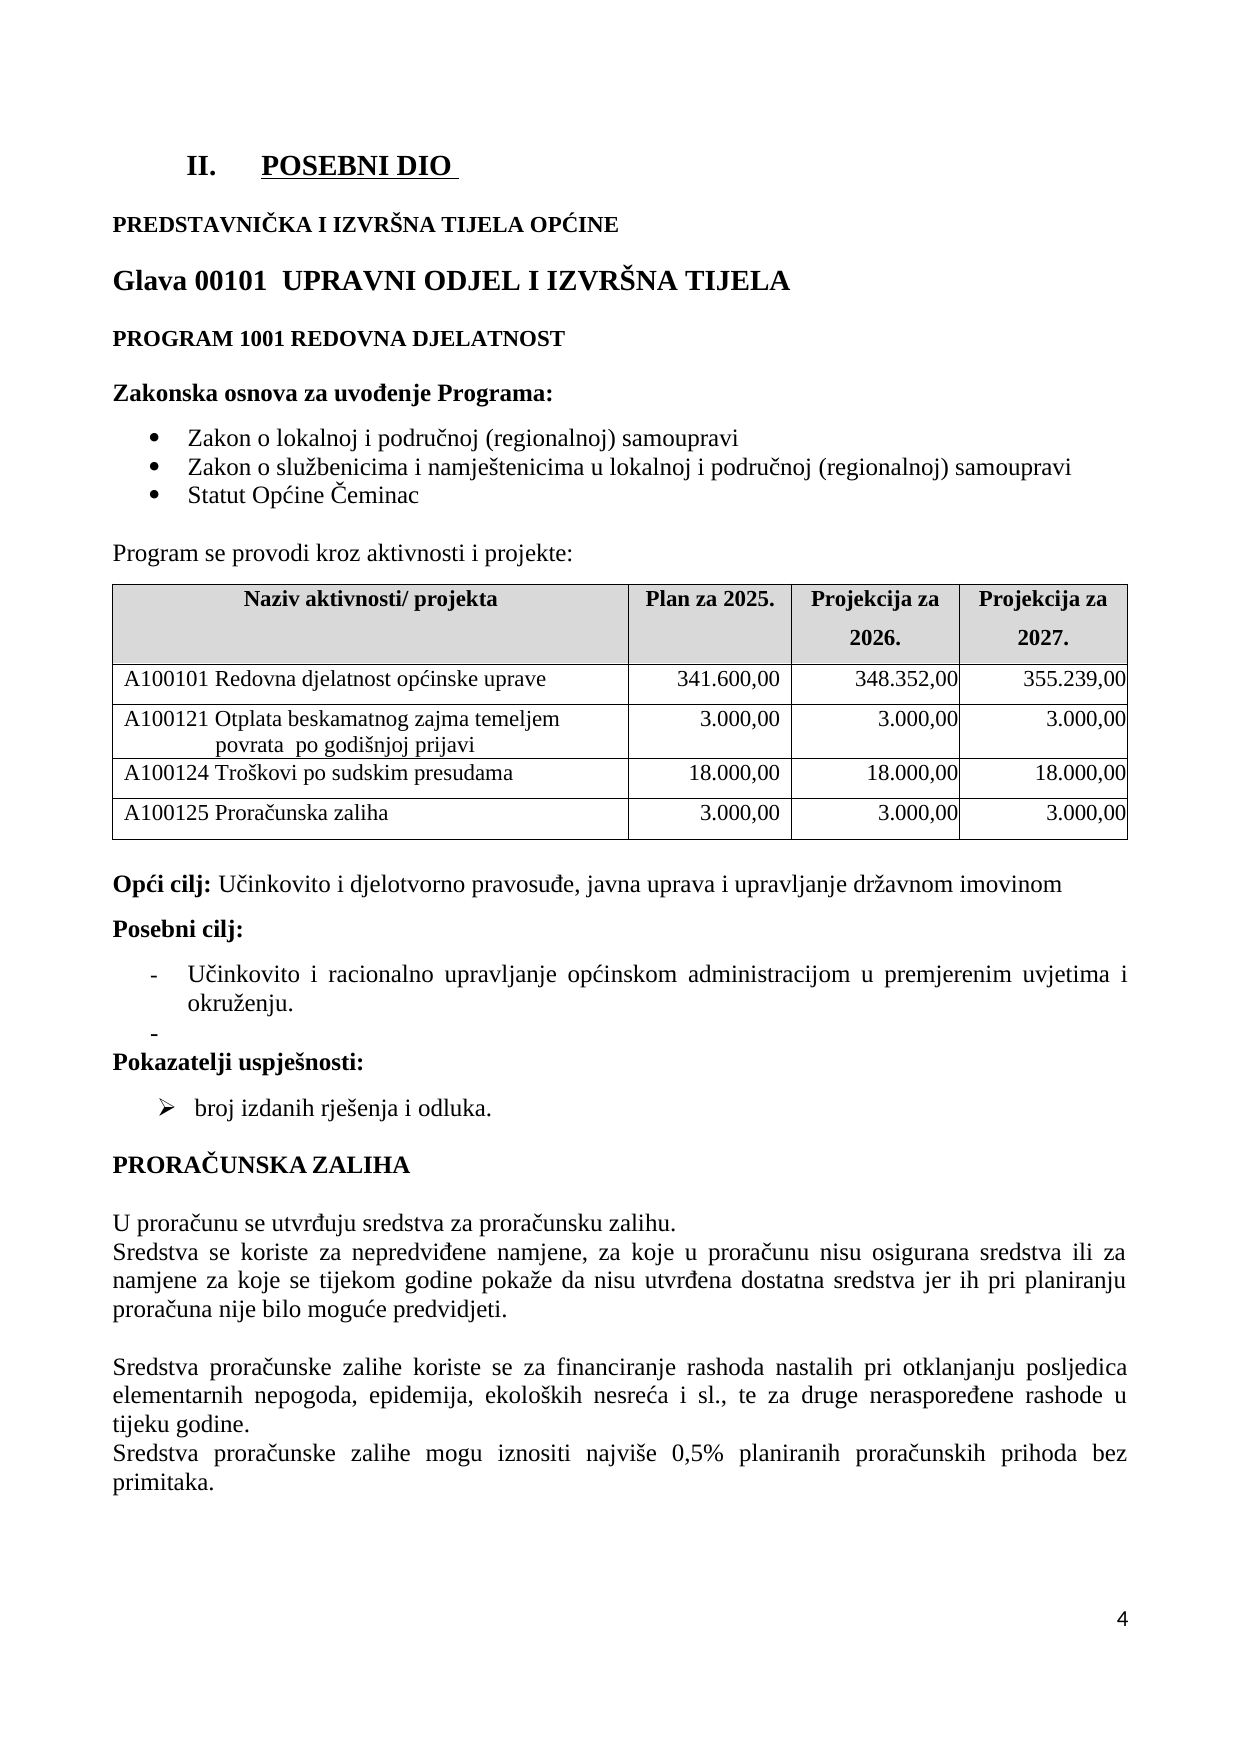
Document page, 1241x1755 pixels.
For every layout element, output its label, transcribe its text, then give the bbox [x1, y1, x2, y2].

list Zakon o službenicima i namještenicima u lokalnoj i područnoj (regionalnoj) samoupravi [150, 452, 1128, 481]
list Zakon o lokalnoj i područnoj (regionalnoj) samoupravi [150, 423, 1128, 452]
text Posebni cilj: [112, 914, 1128, 943]
table_cell 341.600,00 [629, 665, 791, 704]
list broj izdanih rješenja i odluka. [157, 1093, 1128, 1122]
text Sredstva se koriste za nepredviđene namjene, za koje u proračunu nisu osigurana sredstva ili za namjene za koje se tijekom godine pokaže da nisu utvrđena dostatna sredstva jer ih pri planiranju proračuna nije bilo moguće predvidjeti. [112, 1237, 1128, 1323]
table_cell A100121 Otplata beskamatnog zajma temeljem povrata po godišnjoj prijavi [113, 705, 628, 758]
table_cell 3.000,00 [792, 705, 959, 758]
table_header Projekcija za 2027. [960, 585, 1127, 663]
table_cell 18.000,00 [792, 759, 959, 798]
table_cell A100124 Troškovi po sudskim presudama [113, 759, 628, 798]
text PROGRAM 1001 REDOVNA DJELATNOST [112, 325, 1128, 351]
table_cell 3.000,00 [629, 705, 791, 758]
table_cell 3.000,00 [960, 799, 1127, 839]
list Učinkovito i racionalno upravljanje općinskom administracijom u premjerenim uvjetima i okruženju. [150, 959, 1128, 1017]
text Glava 00101 UPRAVNI ODJEL I IZVRŠNA TIJELA [112, 263, 1128, 297]
text Sredstva proračunske zalihe koriste se za financiranje rashoda nastalih pri otklanjanju posljedica elementarnih nepogoda, epidemija, ekoloških nesreća i sl., te za druge neraspoređene rashode u tijeku godine. [112, 1352, 1128, 1438]
text Opći cilj: Učinkovito i djelotvorno pravosuđe, javna uprava i upravljanje državnom imovinom [112, 869, 1128, 897]
table_cell A100125 Proračunska zaliha [113, 799, 628, 839]
table_cell 3.000,00 [629, 799, 791, 839]
text PREDSTAVNIČKA I IZVRŠNA TIJELA OPĆINE [112, 211, 1128, 237]
table_cell 3.000,00 [960, 705, 1127, 758]
table_header Plan za 2025. [629, 585, 791, 663]
table_header Naziv aktivnosti/ projekta [113, 585, 628, 663]
text Pokazatelji uspješnosti: [112, 1047, 1128, 1076]
text Zakonska osnova za uvođenje Programa: [112, 378, 1128, 406]
table_cell 348.352,00 [792, 665, 959, 704]
table_header Projekcija za 2026. [792, 585, 959, 663]
table_cell 18.000,00 [629, 759, 791, 798]
text U proračunu se utvrđuju sredstva za proračunsku zalihu. [112, 1208, 1128, 1237]
table_cell 355.239,00 [960, 665, 1127, 704]
list POSEBNI DIO [186, 148, 1128, 182]
list Statut Općine Čeminac [150, 481, 1128, 509]
table_cell A100101 Redovna djelatnost općinske uprave [113, 665, 628, 704]
text PRORAČUNSKA ZALIHA [112, 1150, 1128, 1179]
text Program se provodi kroz aktivnosti i projekte: [112, 538, 1128, 567]
table_cell 18.000,00 [960, 759, 1127, 798]
table_cell 3.000,00 [792, 799, 959, 839]
text Sredstva proračunske zalihe mogu iznositi najviše 0,5% planiranih proračunskih prihoda bez primitaka. [112, 1438, 1128, 1495]
